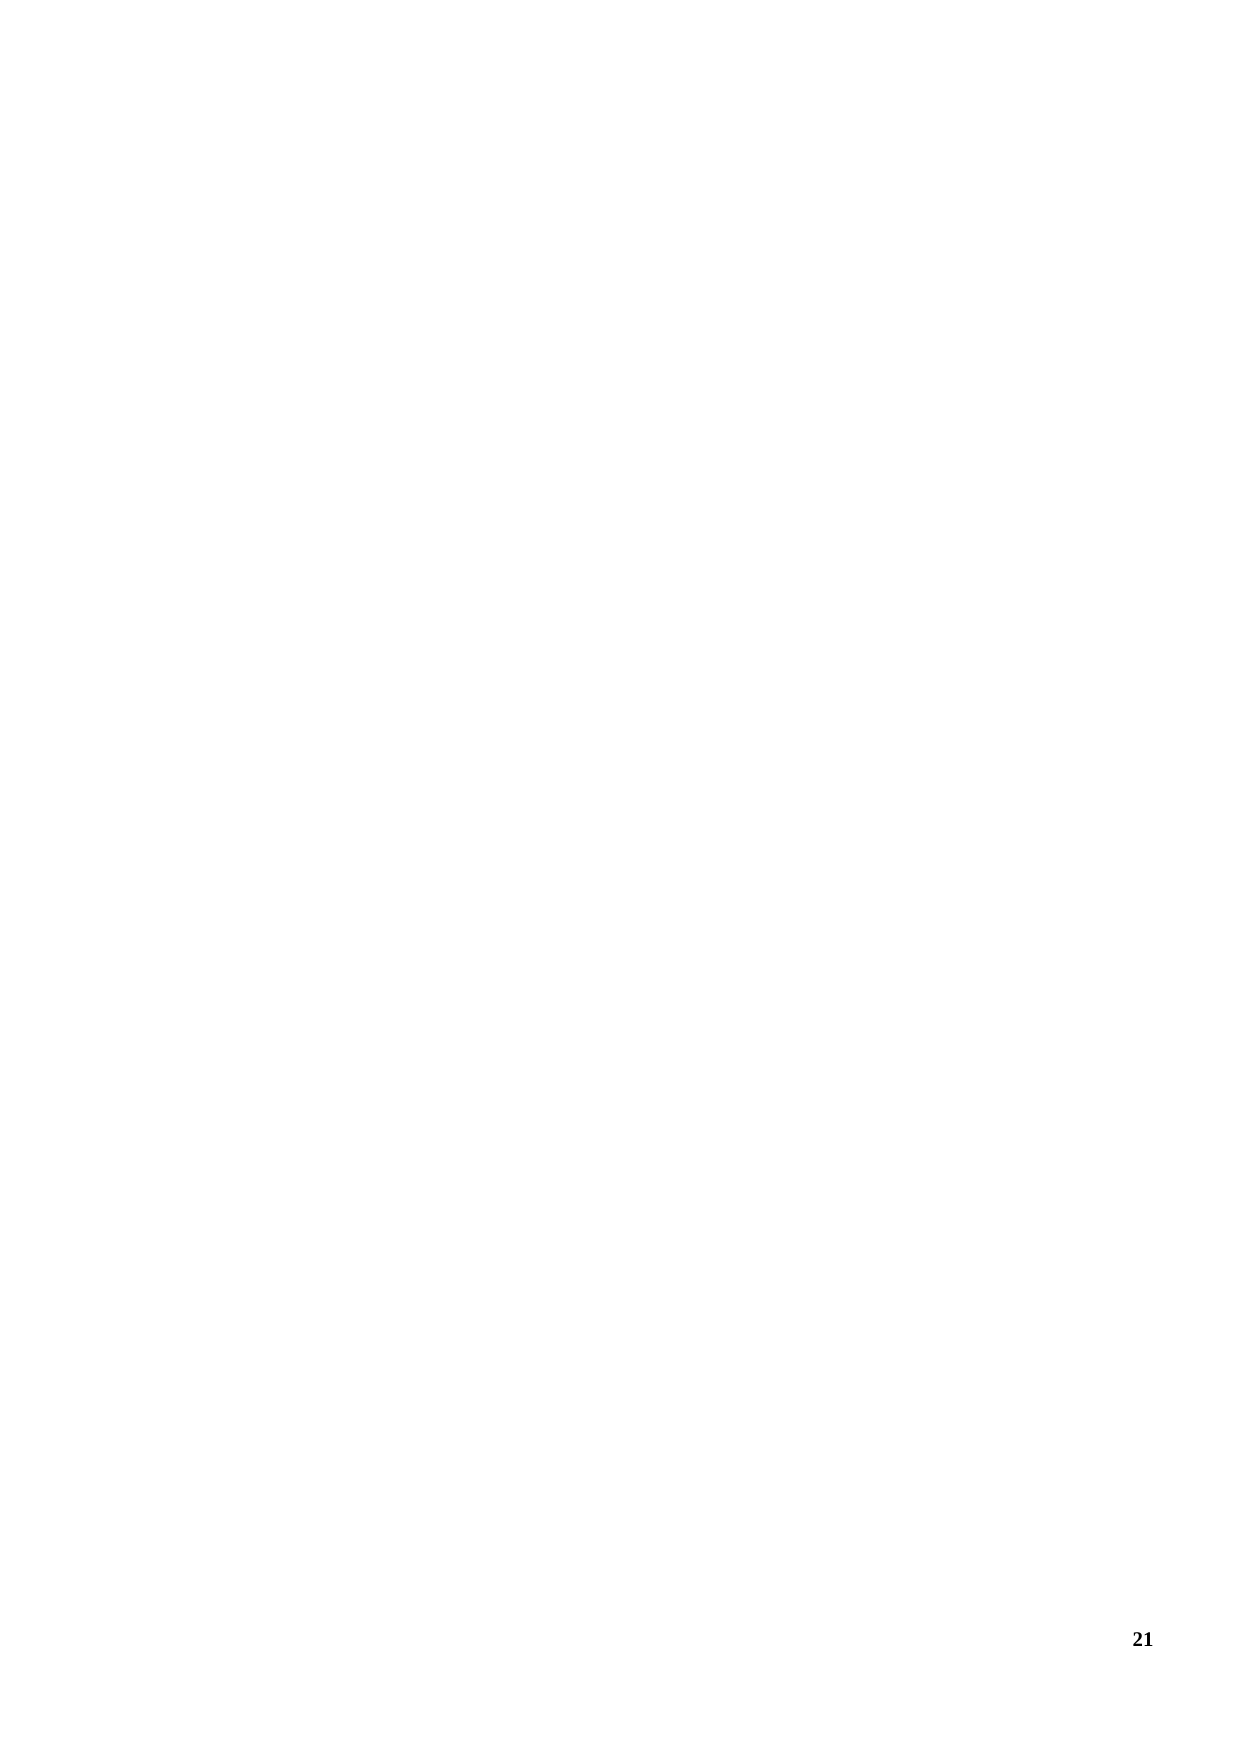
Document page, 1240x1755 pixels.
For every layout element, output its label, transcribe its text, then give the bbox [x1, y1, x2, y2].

text 21 [173, 1621, 1153, 1653]
